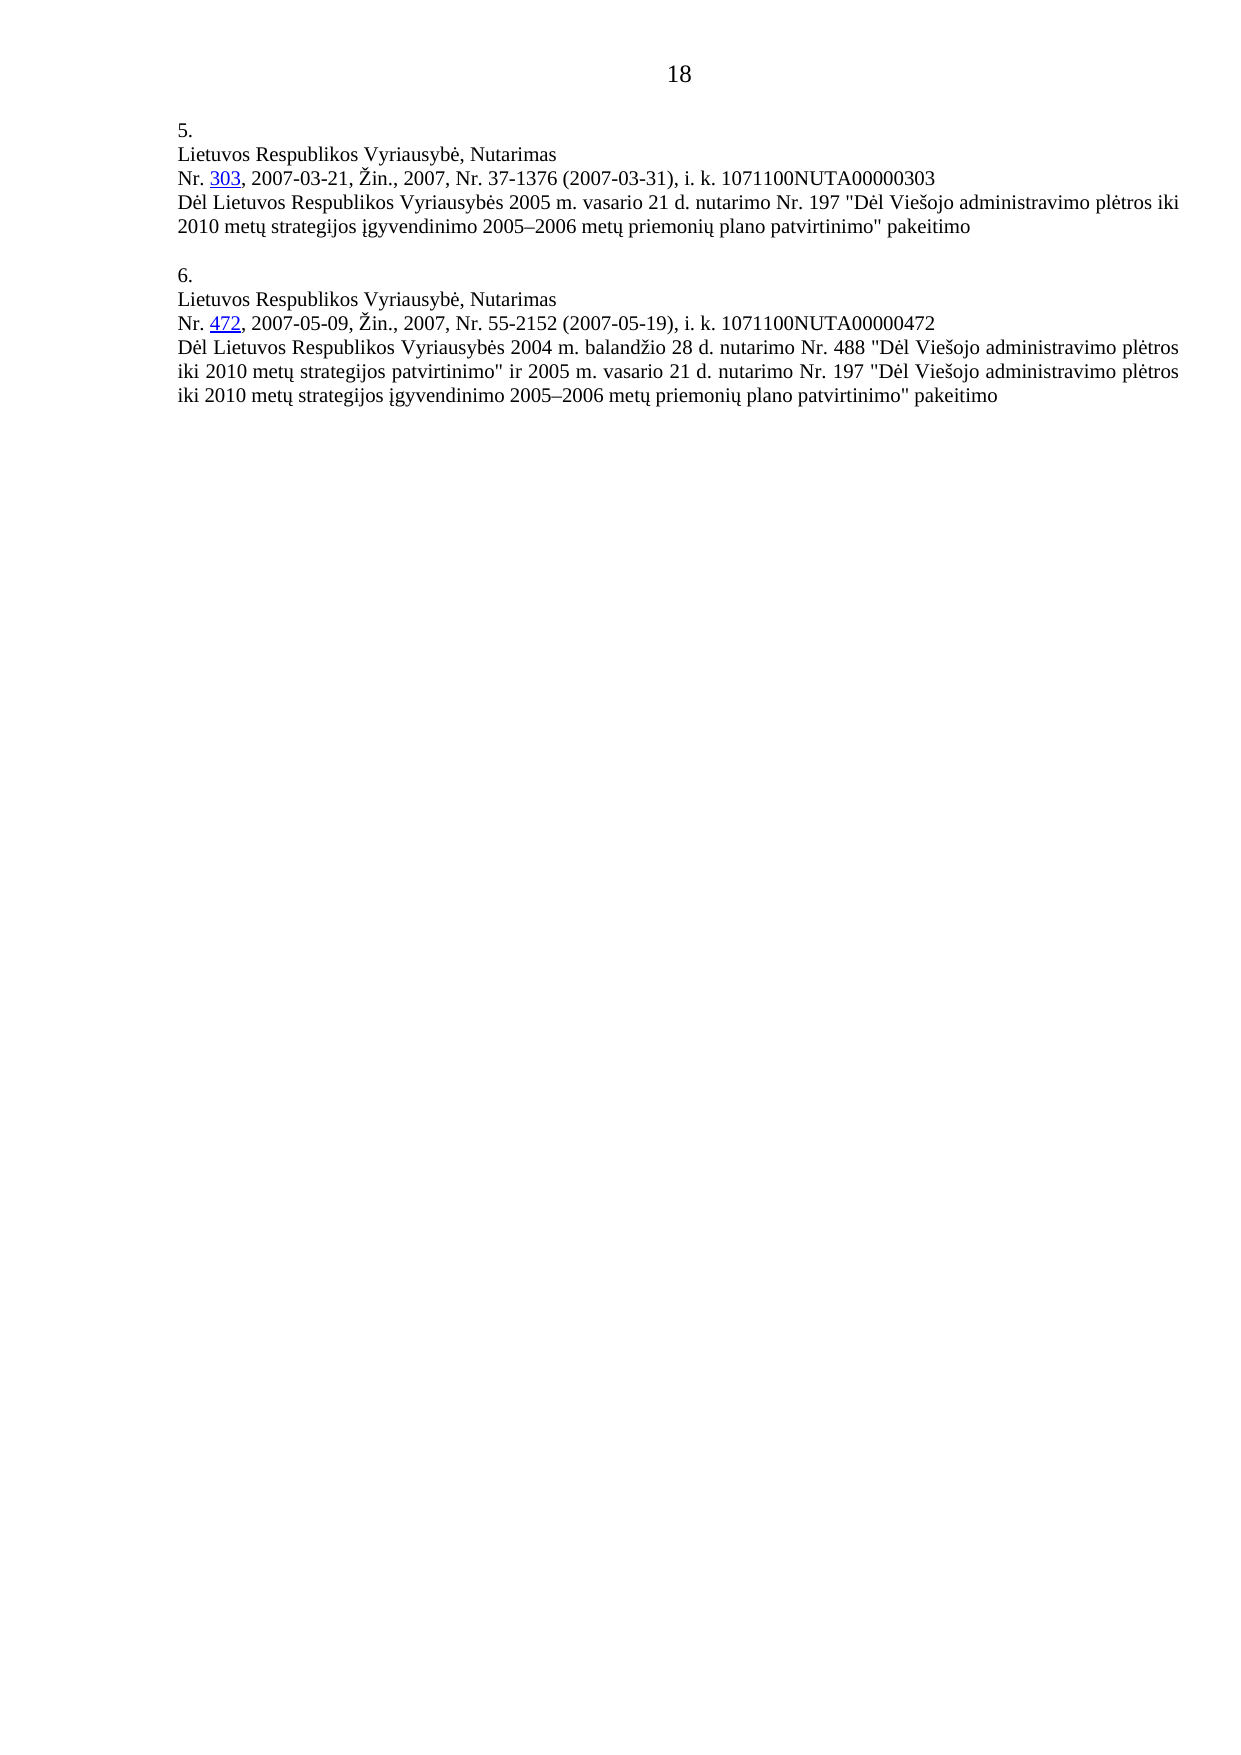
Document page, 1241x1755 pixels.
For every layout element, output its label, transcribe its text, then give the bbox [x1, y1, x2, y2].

text Dėl Lietuvos Respublikos Vyriausybės 2005 m. vasario 21 d. nutarimo Nr. 197 "Dėl Viešojo administravimo plėtros iki 2010 metų strategijos įgyvendinimo 2005–2006 metų priemonių plano patvirtinimo" pakeitimo [177, 190, 1181, 238]
text Nr. 303, 2007-03-21, Žin., 2007, Nr. 37-1376 (2007-03-31), i. k. 1071100NUTA00000303 [177, 166, 1181, 190]
text Lietuvos Respublikos Vyriausybė, Nutarimas [177, 142, 1181, 166]
text 5. [177, 118, 1181, 142]
text Dėl Lietuvos Respublikos Vyriausybės 2004 m. balandžio 28 d. nutarimo Nr. 488 "Dėl Viešojo administravimo plėtros iki 2010 metų strategijos patvirtinimo" ir 2005 m. vasario 21 d. nutarimo Nr. 197 "Dėl Viešojo administravimo plėtros iki 2010 metų strategijos įgyvendinimo 2005–2006 metų priemonių plano patvirtinimo" pakeitimo [177, 335, 1181, 407]
text Nr. 472, 2007-05-09, Žin., 2007, Nr. 55-2152 (2007-05-19), i. k. 1071100NUTA00000472 [177, 311, 1181, 335]
text Lietuvos Respublikos Vyriausybė, Nutarimas [177, 287, 1181, 311]
text 6. [177, 262, 1181, 287]
